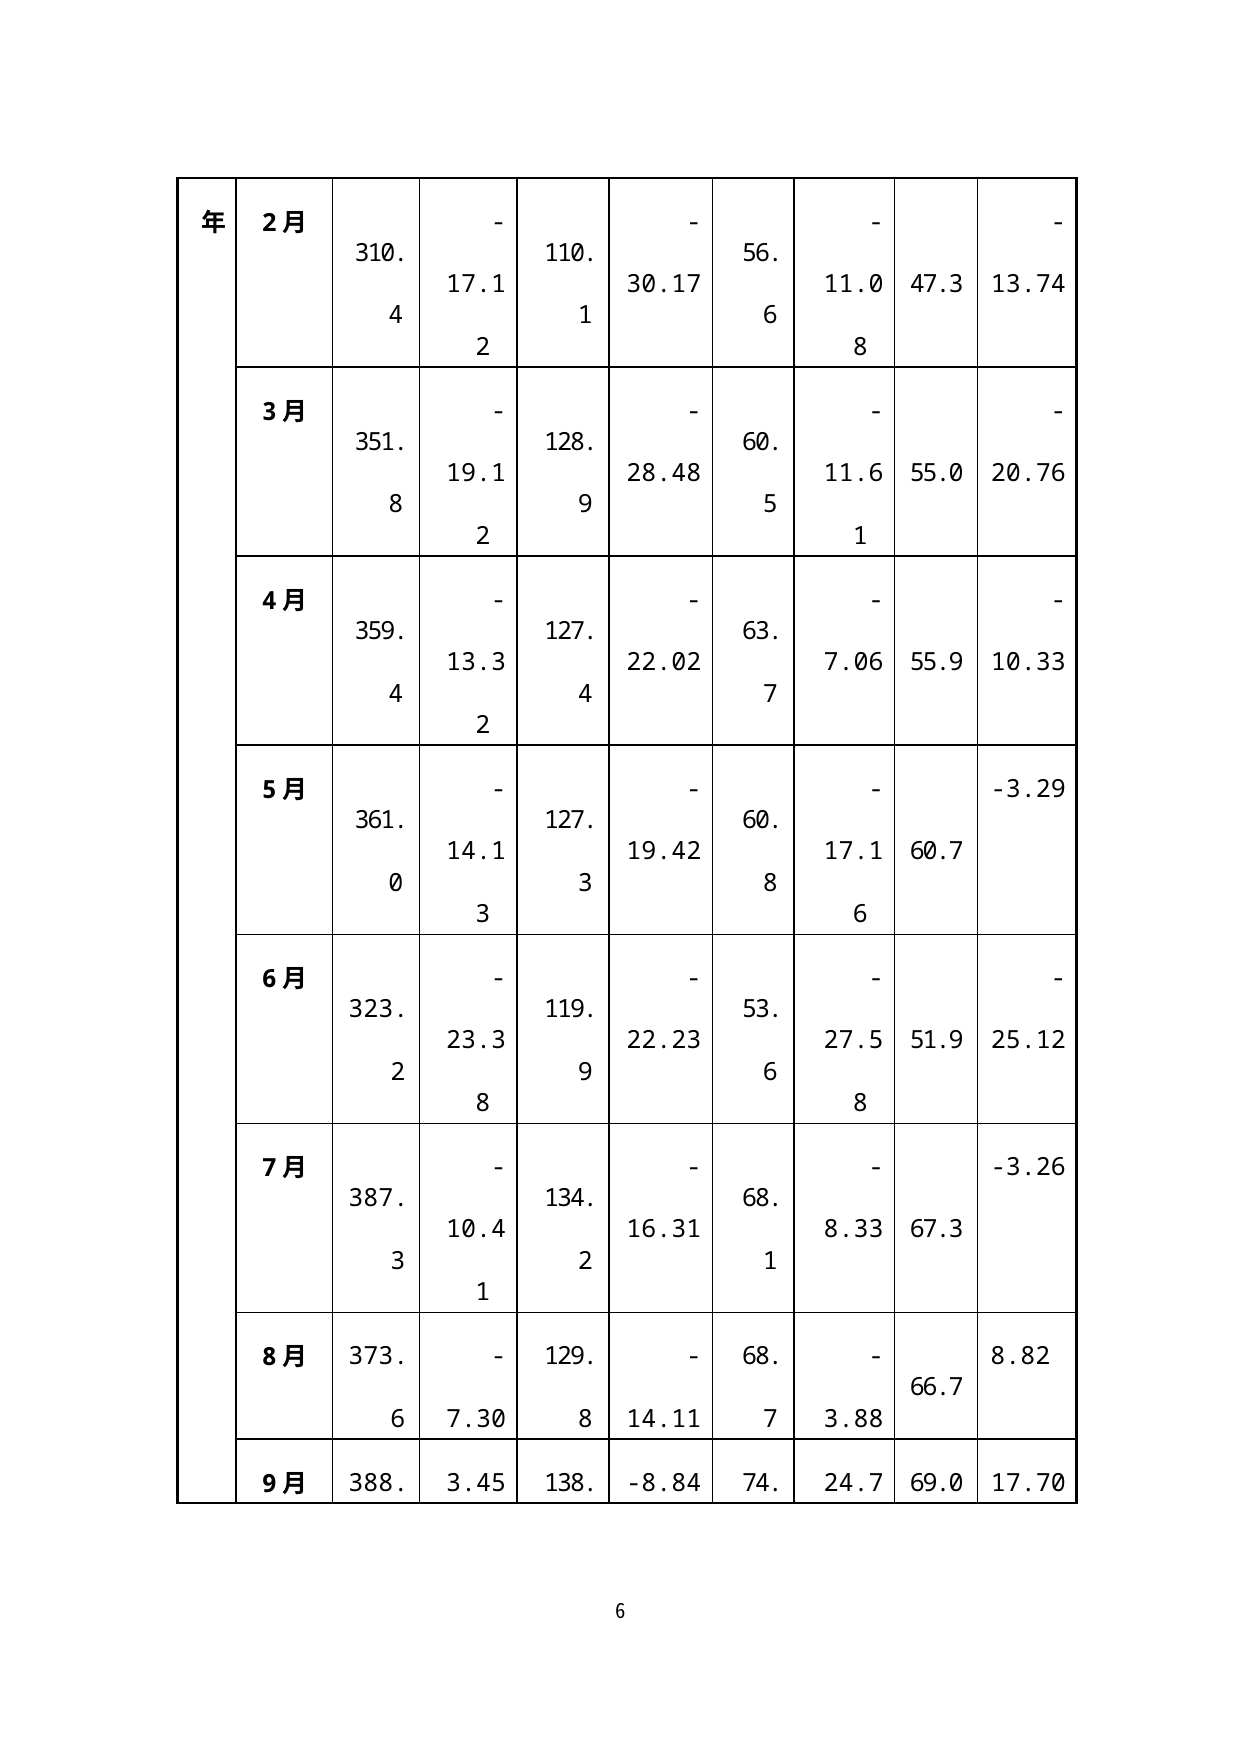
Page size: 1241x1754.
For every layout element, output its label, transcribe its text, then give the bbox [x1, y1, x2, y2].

table_cell -22.23 [610, 935, 712, 1122]
table_cell 60.8 [713, 746, 793, 933]
table_cell 年 [179, 179, 235, 1502]
table_cell -3.26 [978, 1124, 1075, 1312]
table_cell 68.1 [713, 1124, 793, 1312]
table_cell 310.4 [333, 179, 419, 366]
table_cell -20.76 [978, 368, 1075, 555]
table_cell -11.08 [795, 179, 894, 366]
table_cell -11.61 [795, 368, 894, 555]
table_cell 53.6 [713, 935, 793, 1122]
table_cell -8.33 [795, 1124, 894, 1312]
table_cell -8.84 [610, 1440, 712, 1502]
table_cell -13.74 [978, 179, 1075, 366]
table_cell -19.12 [420, 368, 516, 555]
table_cell -19.42 [610, 746, 712, 933]
table_cell 3月 [237, 368, 332, 555]
table_cell 60.7 [895, 746, 977, 933]
table_cell -16.31 [610, 1124, 712, 1312]
table_cell -27.58 [795, 935, 894, 1122]
table_cell -22.02 [610, 557, 712, 744]
table_cell 51.9 [895, 935, 977, 1122]
table_cell 2月 [237, 179, 332, 366]
table_cell 387.3 [333, 1124, 419, 1312]
table_cell 17.70 [978, 1440, 1075, 1502]
table_cell -17.12 [420, 179, 516, 366]
table_cell 3.45 [420, 1440, 516, 1502]
table_cell 69.0 [895, 1440, 977, 1502]
table_cell 4月 [237, 557, 332, 744]
table_cell 134.2 [518, 1124, 608, 1312]
table_cell -10.33 [978, 557, 1075, 744]
table_cell 24.7 [795, 1440, 894, 1502]
table_cell 9月 [237, 1440, 332, 1502]
table_cell 5月 [237, 746, 332, 933]
table_cell 8.82 [978, 1313, 1075, 1438]
table_cell 63.7 [713, 557, 793, 744]
table_cell 127.3 [518, 746, 608, 933]
table_cell 138. [518, 1440, 608, 1502]
table_cell 323.2 [333, 935, 419, 1122]
table_cell 67.3 [895, 1124, 977, 1312]
table_cell 55.9 [895, 557, 977, 744]
table_cell -23.38 [420, 935, 516, 1122]
table_cell -17.16 [795, 746, 894, 933]
table_cell -13.32 [420, 557, 516, 744]
table_cell -14.11 [610, 1313, 712, 1438]
table_cell 7月 [237, 1124, 332, 1312]
table_cell 128.9 [518, 368, 608, 555]
table_cell 6月 [237, 935, 332, 1122]
table_cell 119.9 [518, 935, 608, 1122]
table_cell 66.7 [895, 1313, 977, 1438]
table_cell -7.30 [420, 1313, 516, 1438]
table_cell 129.8 [518, 1313, 608, 1438]
table_cell 361.0 [333, 746, 419, 933]
table_cell 68.7 [713, 1313, 793, 1438]
table_cell 127.4 [518, 557, 608, 744]
table_cell -25.12 [978, 935, 1075, 1122]
table_cell -28.48 [610, 368, 712, 555]
table_cell 110.1 [518, 179, 608, 366]
table_cell 60.5 [713, 368, 793, 555]
table_cell -3.88 [795, 1313, 894, 1438]
table_cell -3.29 [978, 746, 1075, 933]
table_cell 359.4 [333, 557, 419, 744]
table_cell 388. [333, 1440, 419, 1502]
table_cell 55.0 [895, 368, 977, 555]
table_cell 351.8 [333, 368, 419, 555]
table_cell 74. [713, 1440, 793, 1502]
table_cell 56.6 [713, 179, 793, 366]
table_cell -7.06 [795, 557, 894, 744]
table_cell 373.6 [333, 1313, 419, 1438]
table_cell -10.41 [420, 1124, 516, 1312]
table_cell 8月 [237, 1313, 332, 1438]
table_cell 47.3 [895, 179, 977, 366]
table_cell -30.17 [610, 179, 712, 366]
table_cell -14.13 [420, 746, 516, 933]
